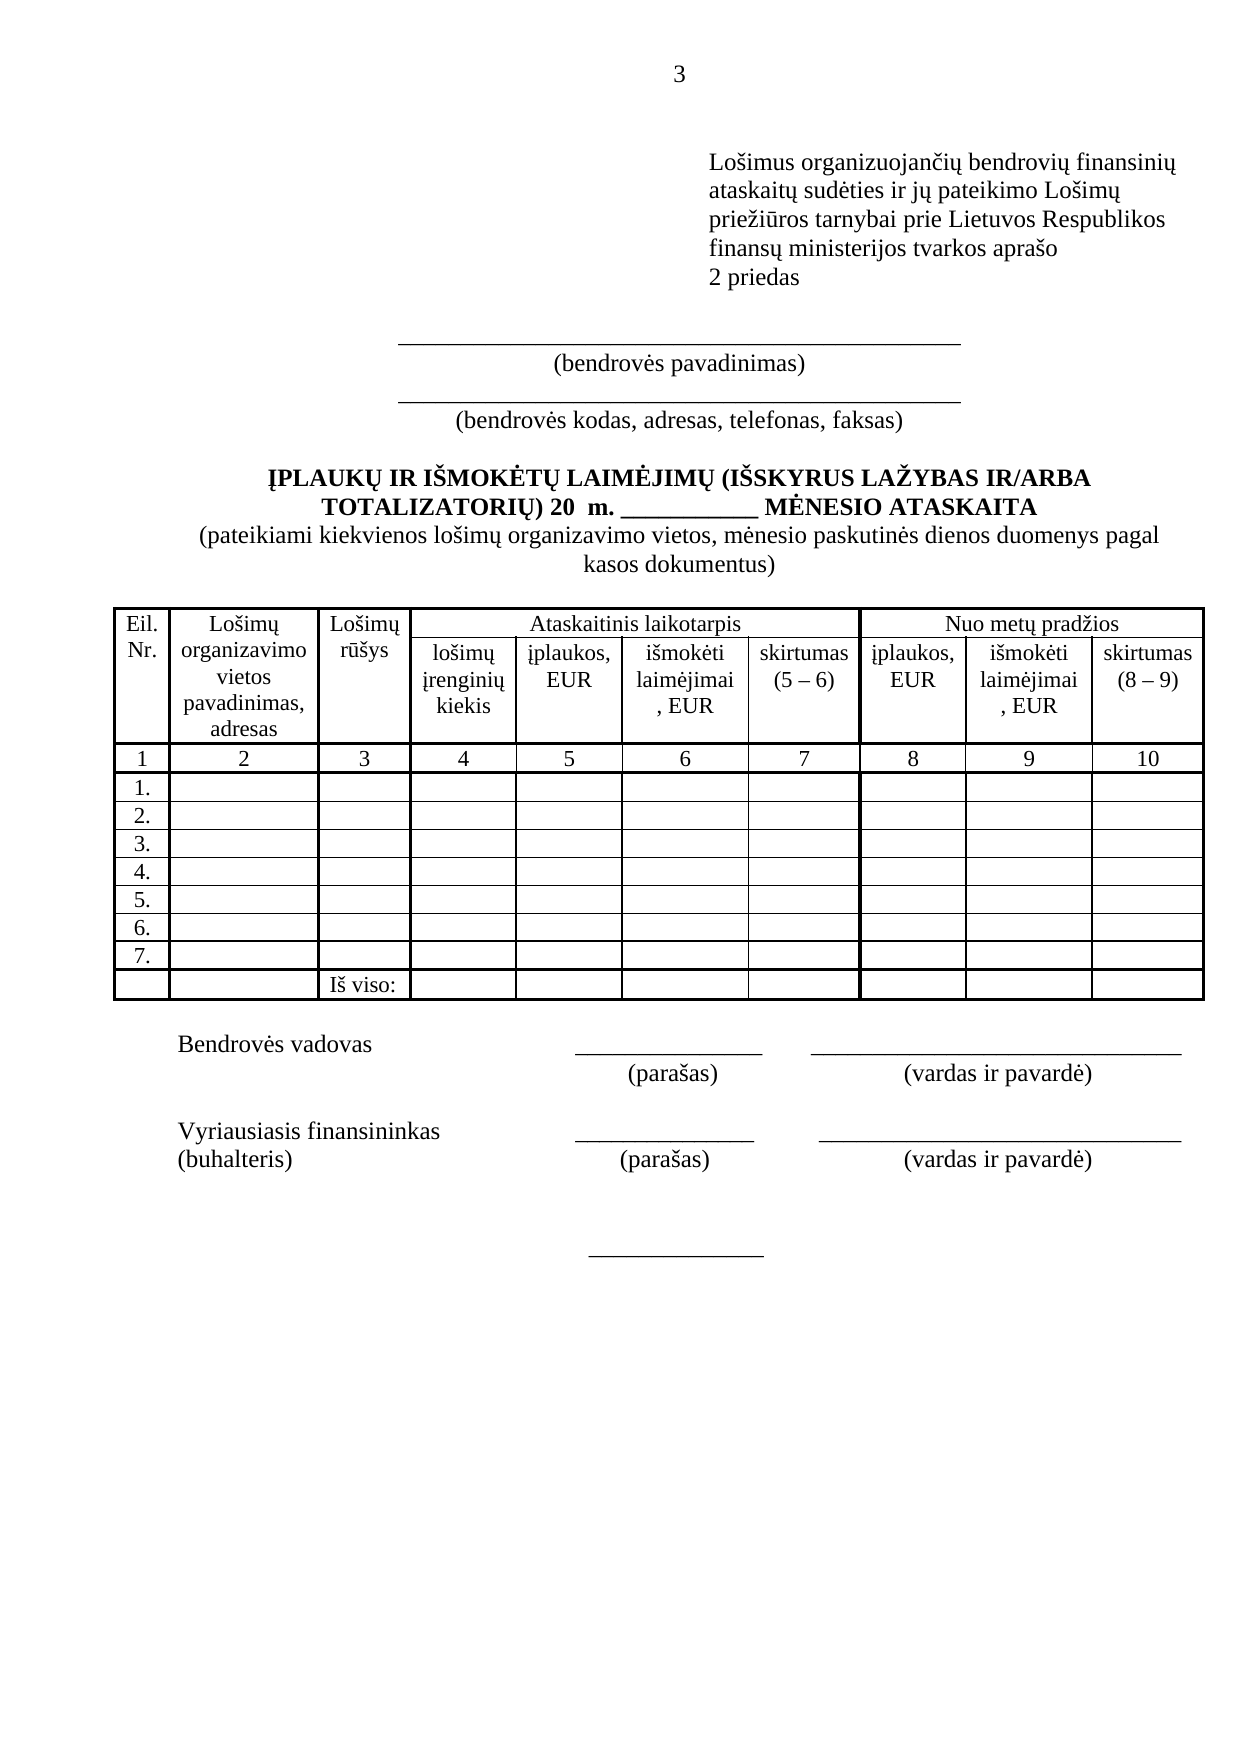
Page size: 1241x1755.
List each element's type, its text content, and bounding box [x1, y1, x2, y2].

table_cell [967, 858, 1091, 884]
table_cell [749, 802, 858, 829]
table_cell 3. [116, 830, 168, 857]
table_cell [862, 914, 965, 940]
text 2 priedas [709, 262, 1181, 291]
text ataskaitų sudėties ir jų pateikimo Lošimų priežiūros tarnybai prie Lietuvos Respublikos finansų ministerijos tvarkos aprašo [709, 176, 1181, 262]
table_cell [967, 830, 1091, 857]
text _____________________________________________ [177, 377, 1181, 406]
table_cell [171, 802, 317, 829]
table_cell [967, 774, 1091, 801]
table_cell 7. [116, 942, 168, 968]
table_cell [623, 942, 748, 968]
table_cell [320, 802, 409, 829]
table_cell [517, 914, 621, 940]
table_cell [412, 886, 515, 912]
table_cell 7 [749, 745, 859, 771]
table_cell lošimų įrenginių kiekis [412, 638, 515, 742]
table_cell [320, 830, 409, 857]
text Lošimus organizuojančių bendrovių finansinių [709, 147, 1181, 176]
table_cell [1093, 830, 1202, 857]
table_cell išmokėti laimėjimai, EUR [623, 638, 748, 742]
table_cell [1093, 942, 1202, 968]
table_cell 3 [320, 745, 409, 771]
table_cell [749, 914, 858, 940]
table_cell [1093, 886, 1202, 912]
table_cell 9 [966, 745, 1092, 771]
table_header Ataskaitinis laikotarpis [412, 610, 858, 636]
table_cell [412, 802, 515, 829]
table_header Eil. Nr. [116, 610, 168, 742]
text Bendrovės vadovas [177, 1029, 1181, 1058]
table_cell 2 [171, 745, 317, 771]
table_cell [862, 971, 965, 998]
table_cell [749, 886, 858, 912]
table_cell [412, 942, 515, 968]
table_cell [623, 971, 748, 998]
table_cell [1093, 914, 1202, 940]
table_cell 4. [116, 858, 168, 884]
table_cell [862, 830, 965, 857]
table_cell [171, 774, 317, 801]
table_cell [171, 830, 317, 857]
table_cell [862, 942, 965, 968]
table_cell [862, 802, 965, 829]
table_cell 1 [116, 745, 168, 771]
table_cell [517, 886, 621, 912]
text (buhalteris) (parašas) (vardas ir pavardė) [177, 1144, 1181, 1173]
table_cell [749, 830, 858, 857]
table_cell [862, 774, 965, 801]
table_cell [171, 914, 317, 940]
text (parašas) (vardas ir pavardė) [177, 1058, 1181, 1087]
table_cell [517, 858, 621, 884]
table_cell išmokėti laimėjimai, EUR [967, 638, 1091, 742]
table_cell [517, 971, 621, 998]
table_cell [412, 971, 515, 998]
table_cell įplaukos, EUR [862, 638, 965, 742]
text Vyriausiasis finansininkas [177, 1116, 1181, 1144]
table_cell [171, 971, 317, 998]
table_cell [517, 830, 621, 857]
table_cell [517, 942, 621, 968]
table_cell [320, 942, 409, 968]
table_cell [320, 858, 409, 884]
table_cell [967, 886, 1091, 912]
table_cell [171, 942, 317, 968]
table_cell [171, 858, 317, 884]
table_cell [623, 886, 748, 912]
text (bendrovės kodas, adresas, telefonas, faksas) [177, 406, 1181, 434]
table_cell [862, 886, 965, 912]
table_header Lošimų rūšys [320, 610, 409, 742]
table_cell [412, 774, 515, 801]
table_cell [412, 858, 515, 884]
table_cell [517, 774, 621, 801]
table_cell [967, 942, 1091, 968]
table_cell [967, 971, 1091, 998]
table_cell [171, 886, 317, 912]
table_cell 6. [116, 914, 168, 940]
table_cell [517, 802, 621, 829]
table_cell [623, 830, 748, 857]
table_cell [412, 914, 515, 940]
table_cell 10 [1093, 745, 1202, 771]
table_cell [749, 971, 858, 998]
table_cell [320, 886, 409, 912]
table_cell 6 [623, 745, 748, 771]
table_cell 2. [116, 802, 168, 829]
table_cell [1093, 971, 1202, 998]
table_cell skirtumas (5 – 6) [749, 638, 858, 742]
table_cell [967, 914, 1091, 940]
table_cell [1093, 858, 1202, 884]
table_cell įplaukos, EUR [517, 638, 621, 742]
table_cell 1. [116, 774, 168, 801]
table_cell Iš viso: [320, 971, 409, 998]
table_cell 5. [116, 886, 168, 912]
table_cell 5 [517, 745, 622, 771]
table_cell [623, 914, 748, 940]
table_cell 4 [412, 745, 516, 771]
text ĮPLAUKŲ IR IŠMOKĖTŲ LAIMĖJIMŲ (IŠSKYRUS LAŽYBAS IR/ARBA TOTALIZATORIŲ) 20 m. ___________ MĖNESIO ATASKAITA [177, 463, 1181, 521]
text (pateikiami kiekvienos lošimų organizavimo vietos, mėnesio paskutinės dienos duomenys pagal kasos dokumentus) [177, 521, 1181, 578]
table_cell [1093, 802, 1202, 829]
text ______________ [177, 1231, 1181, 1259]
table_cell [749, 774, 858, 801]
table_cell [1093, 774, 1202, 801]
text _____________________________________________ [177, 319, 1181, 348]
table_cell [749, 858, 858, 884]
text (bendrovės pavadinimas) [177, 348, 1181, 377]
table_header Lošimų organizavimo vietos pavadinimas, adresas [171, 610, 317, 742]
table_cell [320, 774, 409, 801]
table_cell [412, 830, 515, 857]
table_cell [749, 942, 858, 968]
table_cell [623, 858, 748, 884]
table_cell 8 [861, 745, 965, 771]
table_cell [967, 802, 1091, 829]
table_cell [623, 774, 748, 801]
table_cell [862, 858, 965, 884]
table_cell [623, 802, 748, 829]
table_header Nuo metų pradžios [862, 610, 1202, 636]
table_cell [116, 971, 168, 998]
table_cell skirtumas (8 – 9) [1093, 638, 1202, 742]
table_cell [320, 914, 409, 940]
